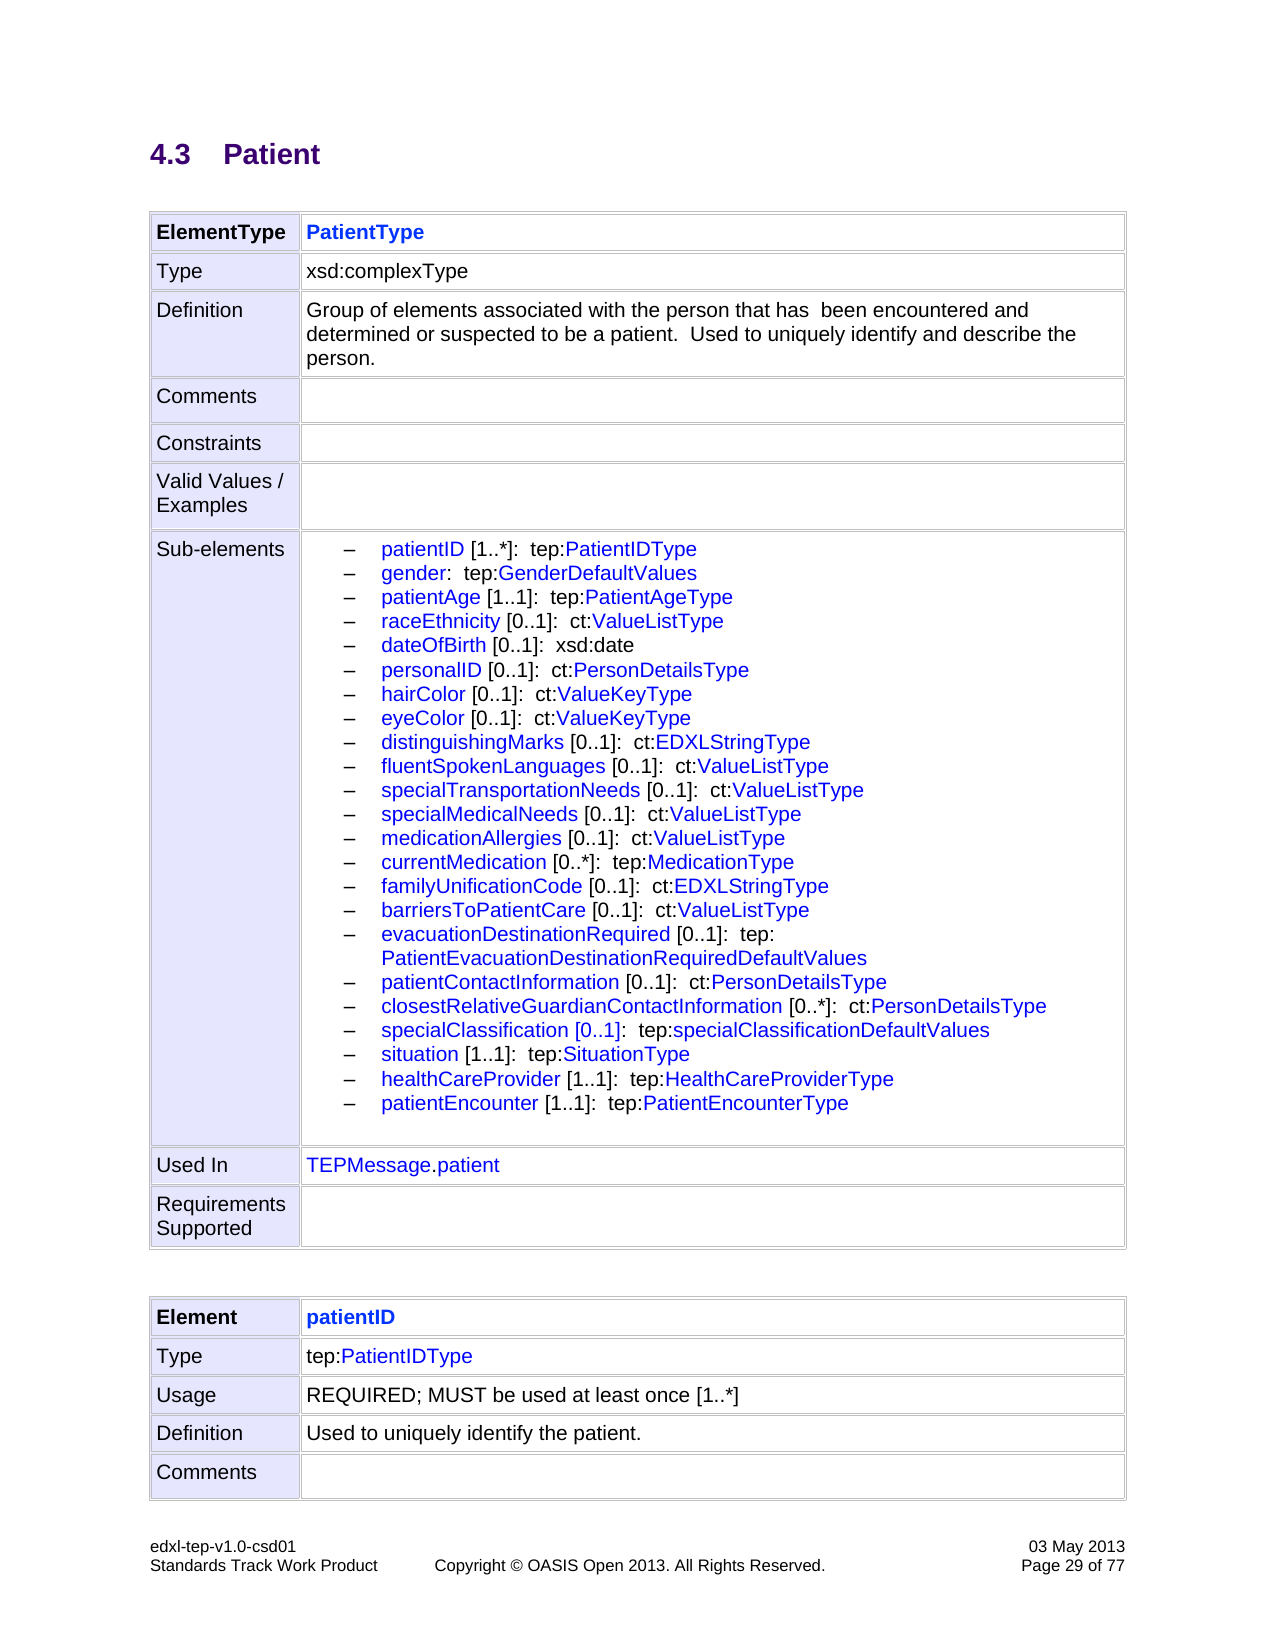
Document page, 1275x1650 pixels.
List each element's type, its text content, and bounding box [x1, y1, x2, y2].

table_cell Type [152, 1339, 299, 1374]
table_cell Sub-elements [152, 532, 299, 1145]
table_cell Group of elements associated with the person that has been encountered and determined or suspected to be a patient. Used to uniquely identify and describe the person. [302, 292, 1124, 376]
table_cell patientID [1..*]: tep:PatientIDType gender: tep:GenderDefaultValues patientAge [1..1]: tep:PatientAgeType raceEthnicity [0..1]: ct:ValueListType dateOfBirth [0..1]: xsd:date personalID [0..1]: ct:PersonDetailsType hairColor [0..1]: ct:ValueKeyType eyeColor [0..1]: ct:ValueKeyType distinguishingMarks [0..1]: ct:EDXLStringType fluentSpokenLanguages [0..1]: ct:ValueListType specialTransportationNeeds [0..1]: ct:ValueListType specialMedicalNeeds [0..1]: ct:ValueListType medicationAllergies [0..1]: ct:ValueListType currentMedication [0..*]: tep:MedicationType familyUnificationCode [0..1]: ct:EDXLStringType barriersToPatientCare [0..1]: ct:ValueListType evacuationDestinationRequired [0..1]: tep: PatientEvacuationDestinationRequiredDefaultValues patientContactInformation [0..1]: ct:PersonDetailsType closestRelativeGuardianContactInformation [0..*]: ct:PersonDetailsType specialClassification [0..1]: tep:specialClassificationDefaultValues situation [1..1]: tep:SituationType healthCareProvider [1..1]: tep:HealthCareProviderType patientEncounter [1..1]: tep:PatientEncounterType [302, 532, 1124, 1145]
table_cell Valid Values / Examples [152, 464, 299, 528]
table_cell REQUIRED; MUST be used at least once [1..*] [302, 1377, 1124, 1413]
table_header ElementType [152, 215, 299, 250]
table_cell TEPMessage.patient [302, 1148, 1124, 1183]
subtitle Patient [150, 137, 1125, 171]
table_cell Comments [152, 379, 299, 422]
table_cell Requirements Supported [152, 1187, 299, 1246]
table_cell Used to uniquely identify the patient. [302, 1416, 1124, 1451]
table_cell tep:PatientIDType [302, 1339, 1124, 1374]
table_cell Definition [152, 292, 299, 376]
table_header Element [152, 1300, 299, 1335]
table_header patientID [302, 1300, 1124, 1335]
table_cell Type [152, 254, 299, 289]
table_cell [302, 464, 1124, 528]
table_cell Constraints [152, 425, 299, 461]
table_cell [302, 379, 1124, 422]
table_cell [302, 425, 1124, 461]
table_cell Definition [152, 1416, 299, 1451]
table_cell [302, 1187, 1124, 1246]
table_cell [302, 1455, 1124, 1498]
table_cell Usage [152, 1377, 299, 1413]
table_cell Used In [152, 1148, 299, 1183]
table_header PatientType [302, 215, 1124, 250]
table_cell xsd:complexType [302, 254, 1124, 289]
table_cell Comments [152, 1455, 299, 1498]
